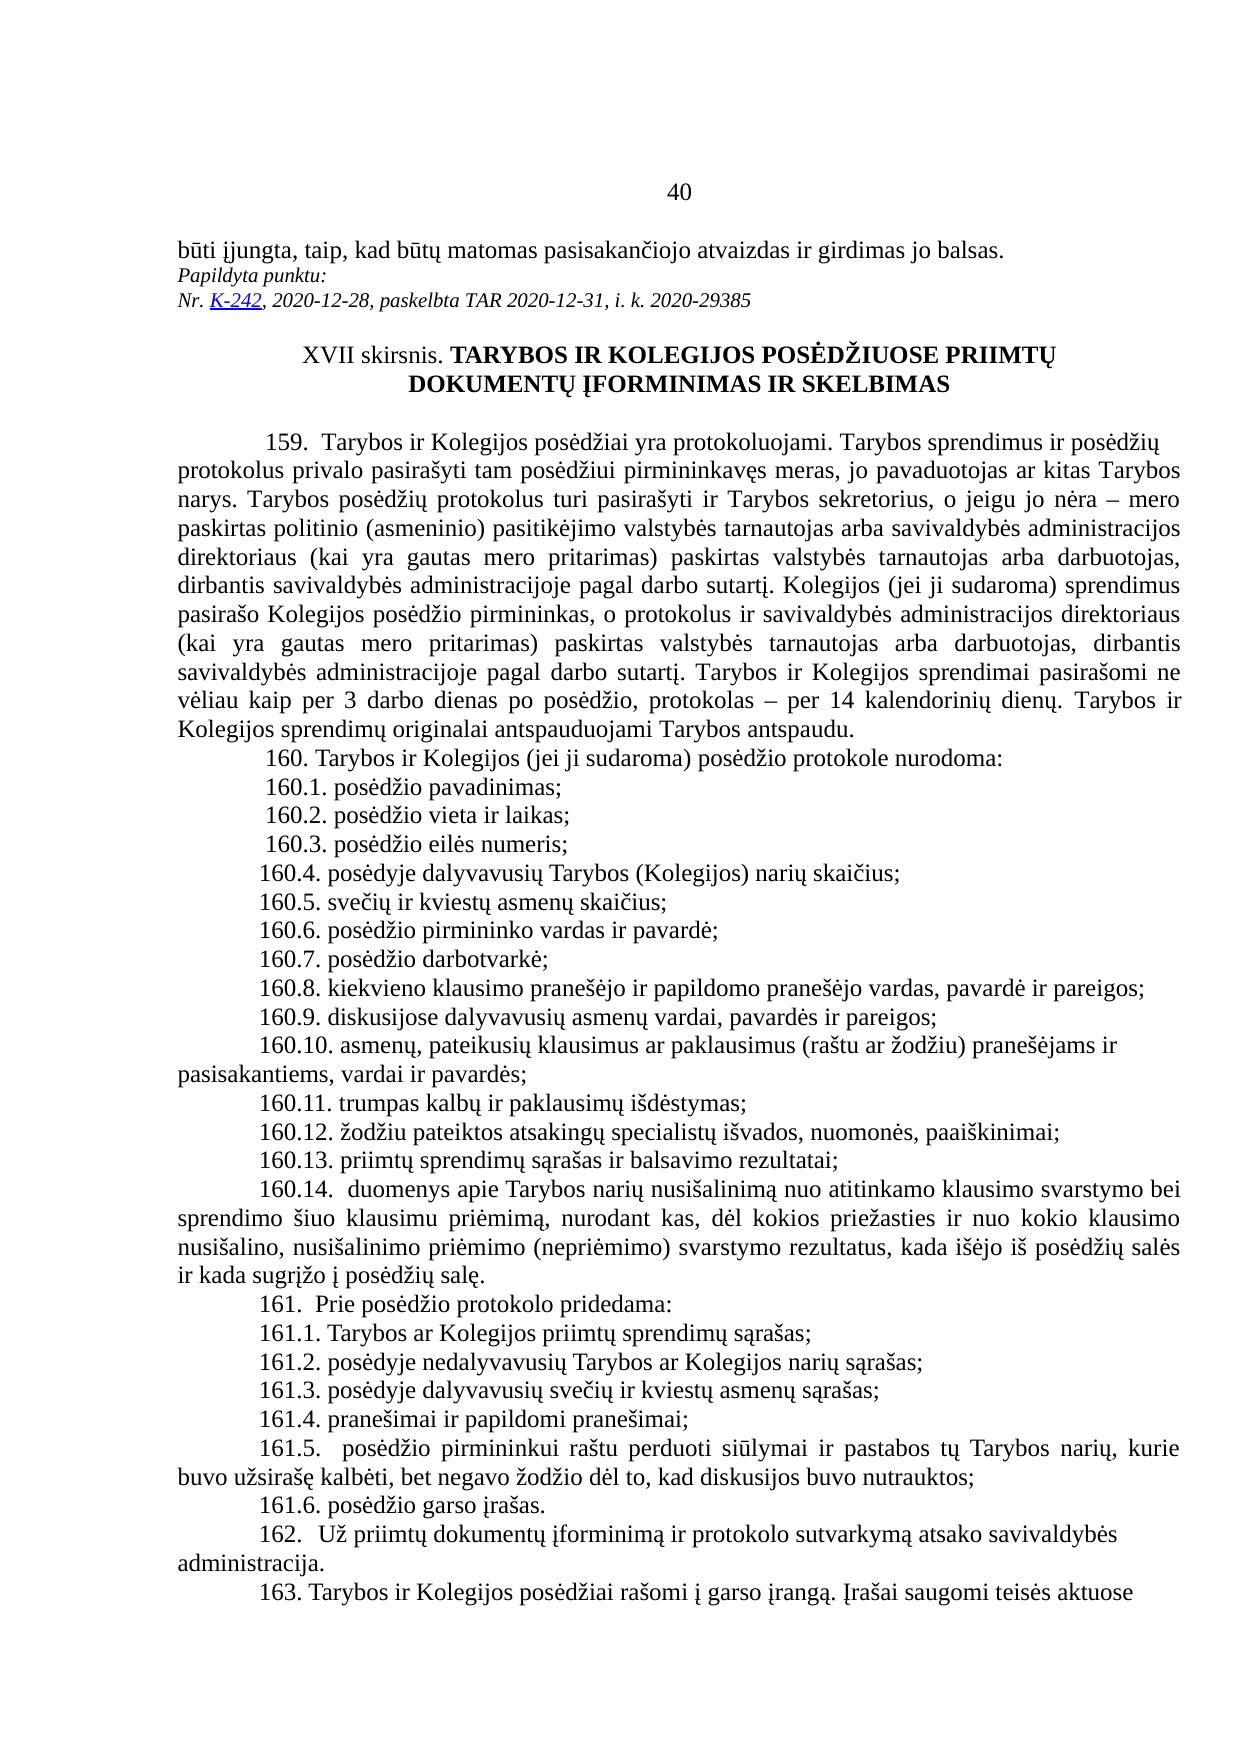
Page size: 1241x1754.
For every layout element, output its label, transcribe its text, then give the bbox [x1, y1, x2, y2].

text Papildyta punktu: [177, 263, 1181, 287]
text 159. Tarybos ir Kolegijos posėdžiai yra protokoluojami. Tarybos sprendimus ir posėdžių [252, 427, 1181, 455]
text 160.10. asmenų, pateikusių klausimus ar paklausimus (raštu ar žodžiu) pranešėjams ir [258, 1030, 1181, 1059]
text 162. Už priimtų dokumentų įforminimą ir protokolo sutvarkymą atsako savivaldybės [258, 1519, 1181, 1548]
text 163. Tarybos ir Kolegijos posėdžiai rašomi į garso įrangą. Įrašai saugomi teisės aktuose [177, 1577, 1181, 1605]
text 161.5. posėdžio pirmininkui raštu perduoti siūlymai ir pastabos tų Tarybos narių, kurie buvo užsirašę kalbėti, bet negavo žodžio dėl to, kad diskusijos buvo nutrauktos; [177, 1433, 1181, 1490]
text pasisakantiems, vardai ir pavardės; [177, 1059, 1181, 1088]
text būti įjungta, taip, kad būtų matomas pasisakančiojo atvaizdas ir girdimas jo balsas. [177, 235, 1181, 263]
text administracija. [177, 1548, 1181, 1577]
text 160.5. svečių ir kviestų asmenų skaičius; [258, 887, 1181, 915]
text 161.3. posėdyje dalyvavusių svečių ir kviestų asmenų sąrašas; [258, 1375, 1181, 1404]
text 160.12. žodžiu pateiktos atsakingų specialistų išvados, nuomonės, paaiškinimai; [258, 1117, 1181, 1145]
text 160.7. posėdžio darbotvarkė; [258, 944, 1181, 973]
text 161.2. posėdyje nedalyvavusių Tarybos ar Kolegijos narių sąrašas; [258, 1347, 1181, 1375]
text 160.3. posėdžio eilės numeris; [265, 829, 1181, 858]
text XVII skirsnis. TARYBOS IR KOLEGIJOS POSĖDŽIUOSE PRIIMTŲ [177, 340, 1181, 369]
text protokolus privalo pasirašyti tam posėdžiui pirmininkavęs meras, jo pavaduotojas ar kitas Tarybos narys. Tarybos posėdžių protokolus turi pasirašyti ir Tarybos sekretorius, o jeigu jo nėra – mero paskirtas politinio (asmeninio) pasitikėjimo valstybės tarnautojas arba savivaldybės administracijos direktoriaus (kai yra gautas mero pritarimas) paskirtas valstybės tarnautojas arba darbuotojas, dirbantis savivaldybės administracijoje pagal darbo sutartį. Kolegijos (jei ji sudaroma) sprendimus pasirašo Kolegijos posėdžio pirmininkas, o protokolus ir savivaldybės administracijos direktoriaus (kai yra gautas mero pritarimas) paskirtas valstybės tarnautojas arba darbuotojas, dirbantis savivaldybės administracijoje pagal darbo sutartį. Tarybos ir Kolegijos sprendimai pasirašomi ne vėliau kaip per 3 darbo dienas po posėdžio, protokolas – per 14 kalendorinių dienų. Tarybos ir Kolegijos sprendimų originalai antspauduojami Tarybos antspaudu. [177, 455, 1181, 743]
text 160.8. kiekvieno klausimo pranešėjo ir papildomo pranešėjo vardas, pavardė ir pareigos; [258, 973, 1181, 1002]
text 161. Prie posėdžio protokolo pridedama: [177, 1289, 1181, 1318]
text 161.4. pranešimai ir papildomi pranešimai; [258, 1404, 1181, 1433]
text Nr. K-242, 2020-12-28, paskelbta TAR 2020-12-31, i. k. 2020-29385 [177, 287, 1181, 312]
text 161.1. Tarybos ar Kolegijos priimtų sprendimų sąrašas; [258, 1318, 1181, 1347]
text 160.14. duomenys apie Tarybos narių nusišalinimą nuo atitinkamo klausimo svarstymo bei sprendimo šiuo klausimu priėmimą, nurodant kas, dėl kokios priežasties ir nuo kokio klausimo nusišalino, nusišalinimo priėmimo (nepriėmimo) svarstymo rezultatus, kada išėjo iš posėdžių salės ir kada sugrįžo į posėdžių salę. [177, 1174, 1181, 1289]
text 160.9. diskusijose dalyvavusių asmenų vardai, pavardės ir pareigos; [258, 1002, 1181, 1030]
text 160.11. trumpas kalbų ir paklausimų išdėstymas; [258, 1088, 1181, 1117]
text 160.4. posėdyje dalyvavusių Tarybos (Kolegijos) narių skaičius; [258, 858, 1181, 887]
text 161.6. posėdžio garso įrašas. [177, 1490, 1181, 1519]
text 160.2. posėdžio vieta ir laikas; [265, 800, 1181, 829]
text 160. Tarybos ir Kolegijos (jei ji sudaroma) posėdžio protokole nurodoma: [177, 743, 1181, 772]
text DOKUMENTŲ ĮFORMINIMAS IR SKELBIMAS [177, 369, 1181, 398]
text 160.13. priimtų sprendimų sąrašas ir balsavimo rezultatai; [258, 1145, 1181, 1174]
text 160.1. posėdžio pavadinimas; [265, 772, 1181, 800]
text 160.6. posėdžio pirmininko vardas ir pavardė; [258, 915, 1181, 944]
